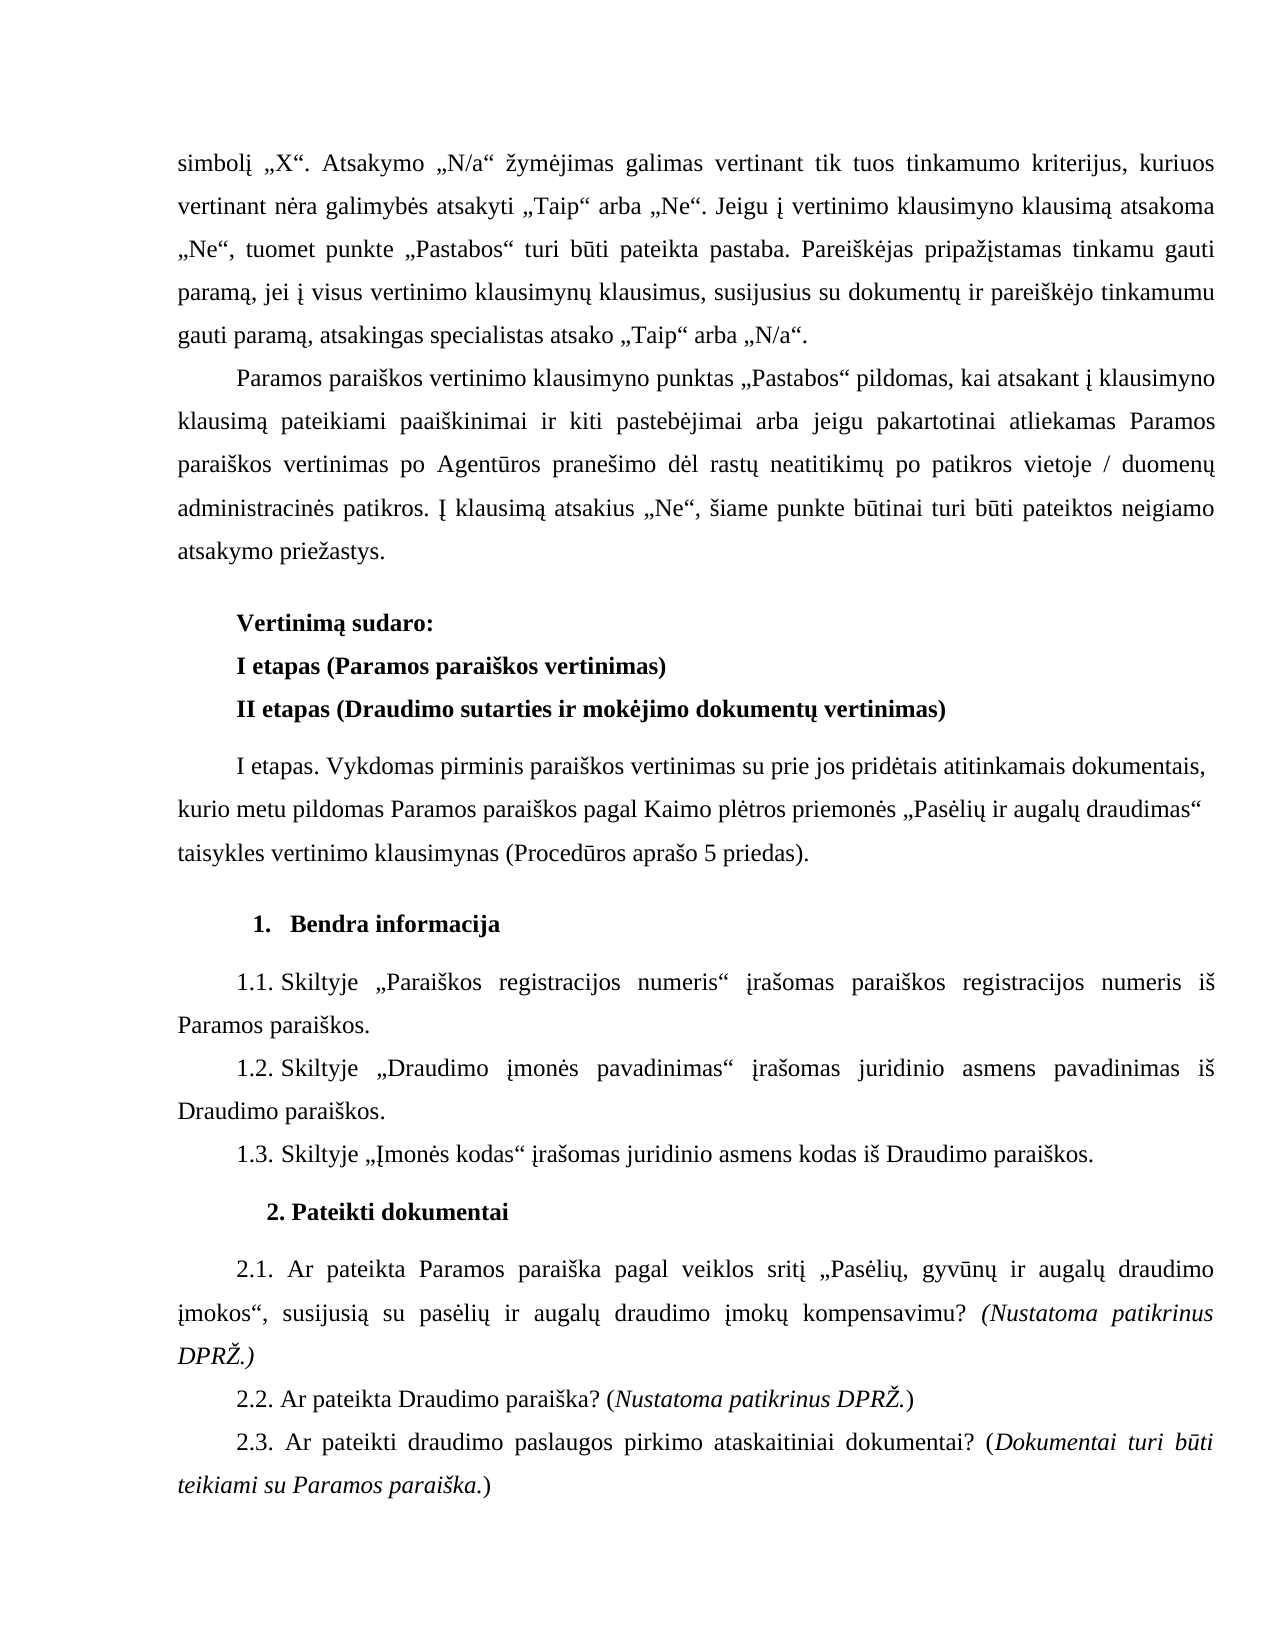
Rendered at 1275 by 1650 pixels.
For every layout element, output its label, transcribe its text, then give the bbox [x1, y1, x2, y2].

text 2.2. Ar pateikta Draudimo paraiška? (Nustatoma patikrinus DPRŽ.) [177, 1384, 1216, 1413]
text 1.2. Skiltyje „Draudimo įmonės pavadinimas“ įrašomas juridinio asmens pavadinimas iš Draudimo paraiškos. [177, 1053, 1216, 1125]
text simbolį „X“. Atsakymo „N/a“ žymėjimas galimas vertinant tik tuos tinkamumo kriterijus, kuriuos vertinant nėra galimybės atsakyti „Taip“ arba „Ne“. Jeigu į vertinimo klausimyno klausimą atsakoma „Ne“, tuomet punkte „Pastabos“ turi būti pateikta pastaba. Pareiškėjas pripažįstamas tinkamu gauti paramą, jei į visus vertinimo klausimynų klausimus, susijusius su dokumentų ir pareiškėjo tinkamumu gauti paramą, atsakingas specialistas atsako „Taip“ arba „N/a“. [177, 148, 1216, 349]
text 1.3. Skiltyje „Įmonės kodas“ įrašomas juridinio asmens kodas iš Draudimo paraiškos. [177, 1139, 1216, 1168]
text II etapas (Draudimo sutarties ir mokėjimo dokumentų vertinimas) [177, 694, 1216, 723]
text 2.1. Ar pateikta Paramos paraiška pagal veiklos sritį „Pasėlių, gyvūnų ir augalų draudimo įmokos“, susijusią su pasėlių ir augalų draudimo įmokų kompensavimu? (Nustatoma patikrinus DPRŽ.) [177, 1254, 1216, 1369]
text Paramos paraiškos vertinimo klausimyno punktas „Pastabos“ pildomas, kai atsakant į klausimyno klausimą pateikiami paaiškinimai ir kiti pastebėjimai arba jeigu pakartotinai atliekamas Paramos paraiškos vertinimas po Agentūros pranešimo dėl rastų neatitikimų po patikros vietoje / duomenų administracinės patikros. Į klausimą atsakius „Ne“, šiame punkte būtinai turi būti pateiktos neigiamo atsakymo priežastys. [177, 363, 1216, 564]
text 2. Pateikti dokumentai [177, 1197, 1216, 1226]
text I etapas (Paramos paraiškos vertinimas) [177, 651, 1216, 679]
text 2.3. Ar pateikti draudimo paslaugos pirkimo ataskaitiniai dokumentai? (Dokumentai turi būti teikiami su Paramos paraiška.) [177, 1427, 1216, 1499]
text 1. Bendra informacija [252, 909, 1216, 938]
text Vertinimą sudaro: [177, 608, 1216, 636]
text 1.1. Skiltyje „Paraiškos registracijos numeris“ įrašomas paraiškos registracijos numeris iš Paramos paraiškos. [177, 967, 1216, 1039]
text I etapas. Vykdomas pirminis paraiškos vertinimas su prie jos pridėtais atitinkamais dokumentais, kurio metu pildomas Paramos paraiškos pagal Kaimo plėtros priemonės „Pasėlių ir augalų draudimas“ taisykles vertinimo klausimynas (Procedūros aprašo 5 priedas). [177, 751, 1216, 866]
